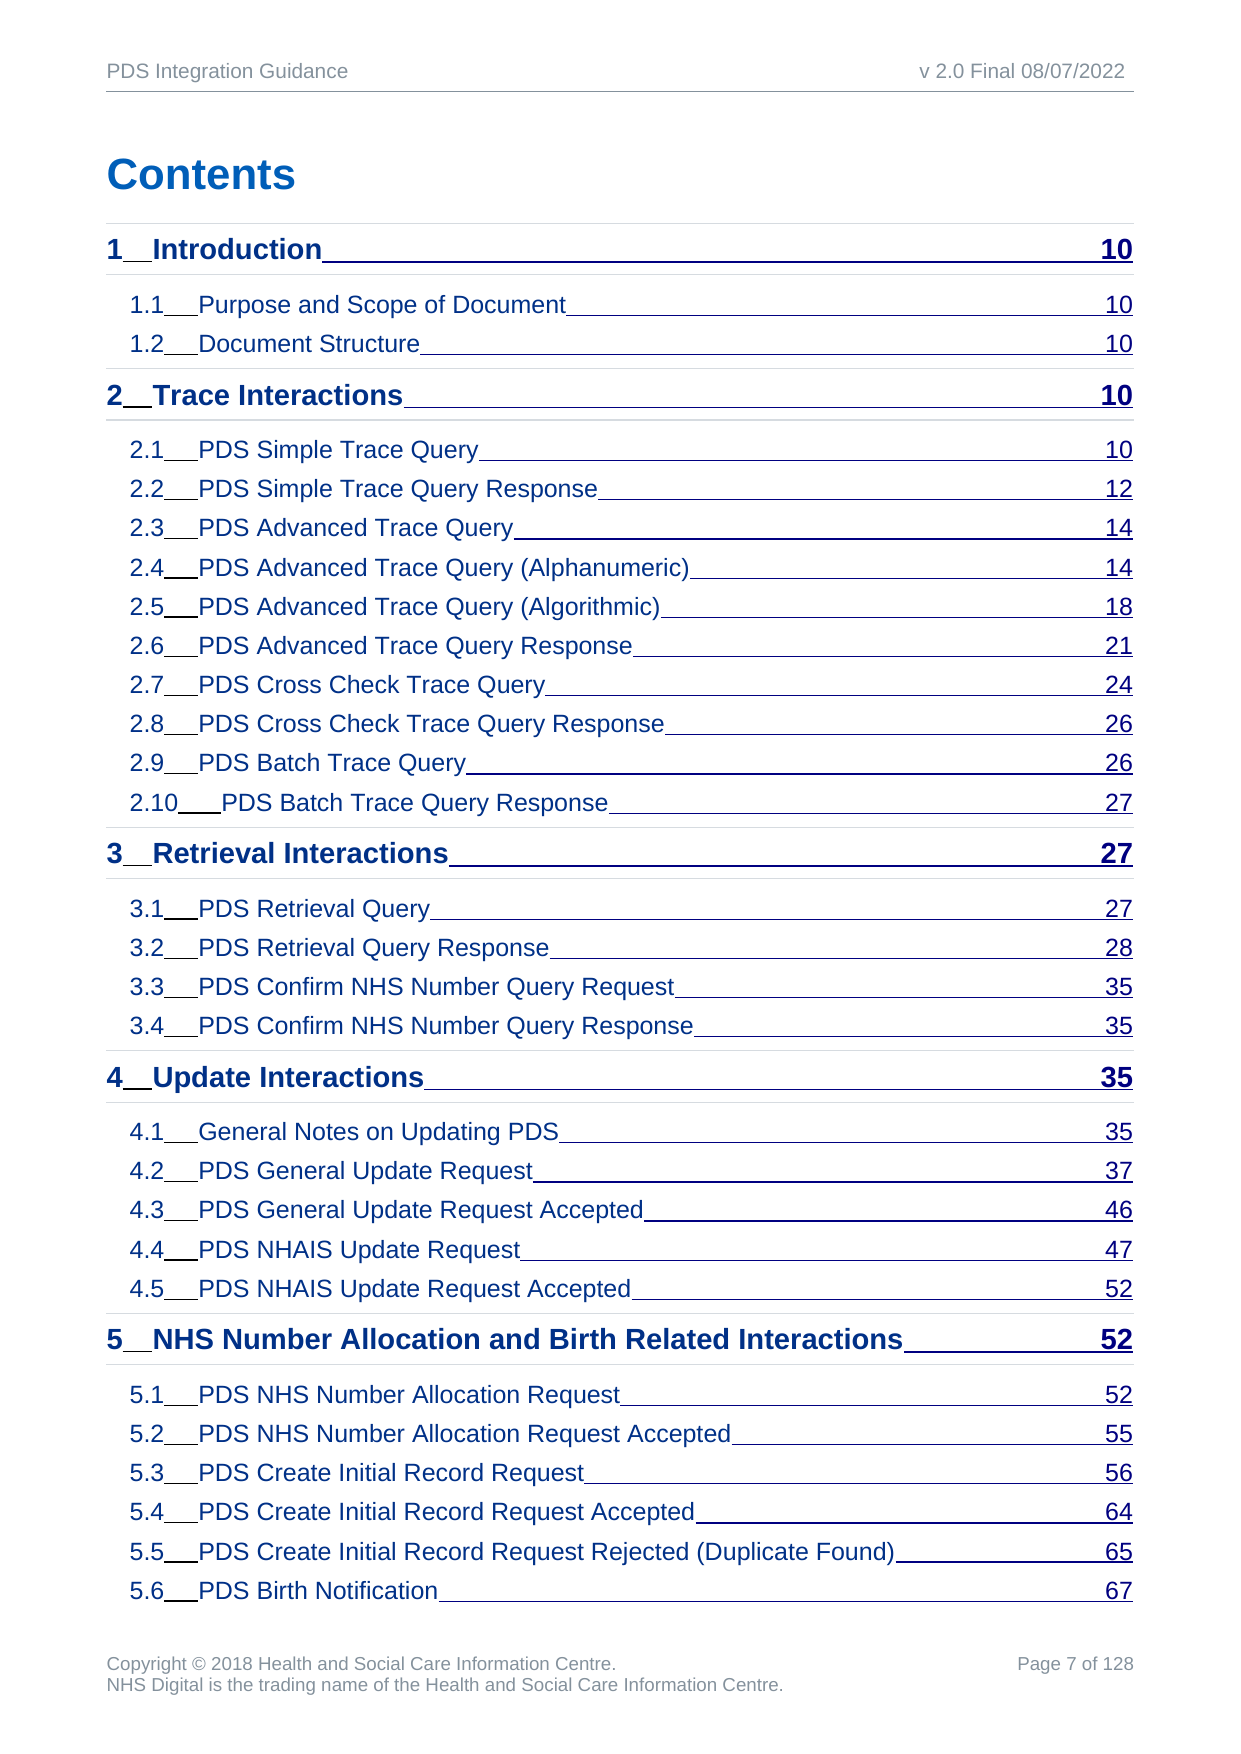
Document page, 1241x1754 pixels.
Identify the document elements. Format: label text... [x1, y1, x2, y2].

text 1 Introduction 10 [106, 224, 1134, 274]
text 2.3 PDS Advanced Trace Query 14 [129, 513, 1134, 542]
text 5.4 PDS Create Initial Record Request Accepted 64 [129, 1497, 1134, 1526]
text 2 Trace Interactions 10 [106, 369, 1134, 419]
text 3 Retrieval Interactions 27 [106, 828, 1134, 878]
text 3.2 PDS Retrieval Query Response 28 [129, 933, 1134, 962]
text 2.5 PDS Advanced Trace Query (Algorithmic) 18 [129, 592, 1134, 621]
text 4.1 General Notes on Updating PDS 35 [129, 1117, 1134, 1146]
text 5.2 PDS NHS Number Allocation Request Accepted 55 [129, 1419, 1134, 1448]
text 5.3 PDS Create Initial Record Request 56 [129, 1458, 1134, 1487]
text 3.1 PDS Retrieval Query 27 [129, 894, 1134, 922]
text 4.3 PDS General Update Request Accepted 46 [129, 1196, 1134, 1224]
text 4 Update Interactions 35 [106, 1051, 1134, 1102]
text 5 NHS Number Allocation and Birth Related Interactions 52 [106, 1314, 1134, 1364]
text 3.3 PDS Confirm NHS Number Query Request 35 [129, 972, 1134, 1001]
text 2.1 PDS Simple Trace Query 10 [129, 435, 1134, 464]
text 4.2 PDS General Update Request 37 [129, 1156, 1134, 1185]
text 2.7 PDS Cross Check Trace Query 24 [129, 670, 1134, 699]
text 3.4 PDS Confirm NHS Number Query Response 35 [129, 1011, 1134, 1040]
text 2.9 PDS Batch Trace Query 26 [129, 748, 1134, 777]
text 2.10 PDS Batch Trace Query Response 27 [129, 788, 1134, 816]
text 2.4 PDS Advanced Trace Query (Alphanumeric) 14 [129, 553, 1134, 581]
text 1.2 Document Structure 10 [129, 329, 1134, 358]
subtitle Contents [106, 149, 1134, 199]
text 1.1 Purpose and Scope of Document 10 [129, 290, 1134, 319]
text 2.6 PDS Advanced Trace Query Response 21 [129, 631, 1134, 660]
text 5.6 PDS Birth Notification 67 [129, 1576, 1134, 1604]
text 4.4 PDS NHAIS Update Request 47 [129, 1235, 1134, 1263]
text 2.8 PDS Cross Check Trace Query Response 26 [129, 709, 1134, 738]
text 2.2 PDS Simple Trace Query Response 12 [129, 474, 1134, 503]
text 5.5 PDS Create Initial Record Request Rejected (Duplicate Found) 65 [129, 1537, 1134, 1565]
text 5.1 PDS NHS Number Allocation Request 52 [129, 1380, 1134, 1409]
text 4.5 PDS NHAIS Update Request Accepted 52 [129, 1274, 1134, 1303]
